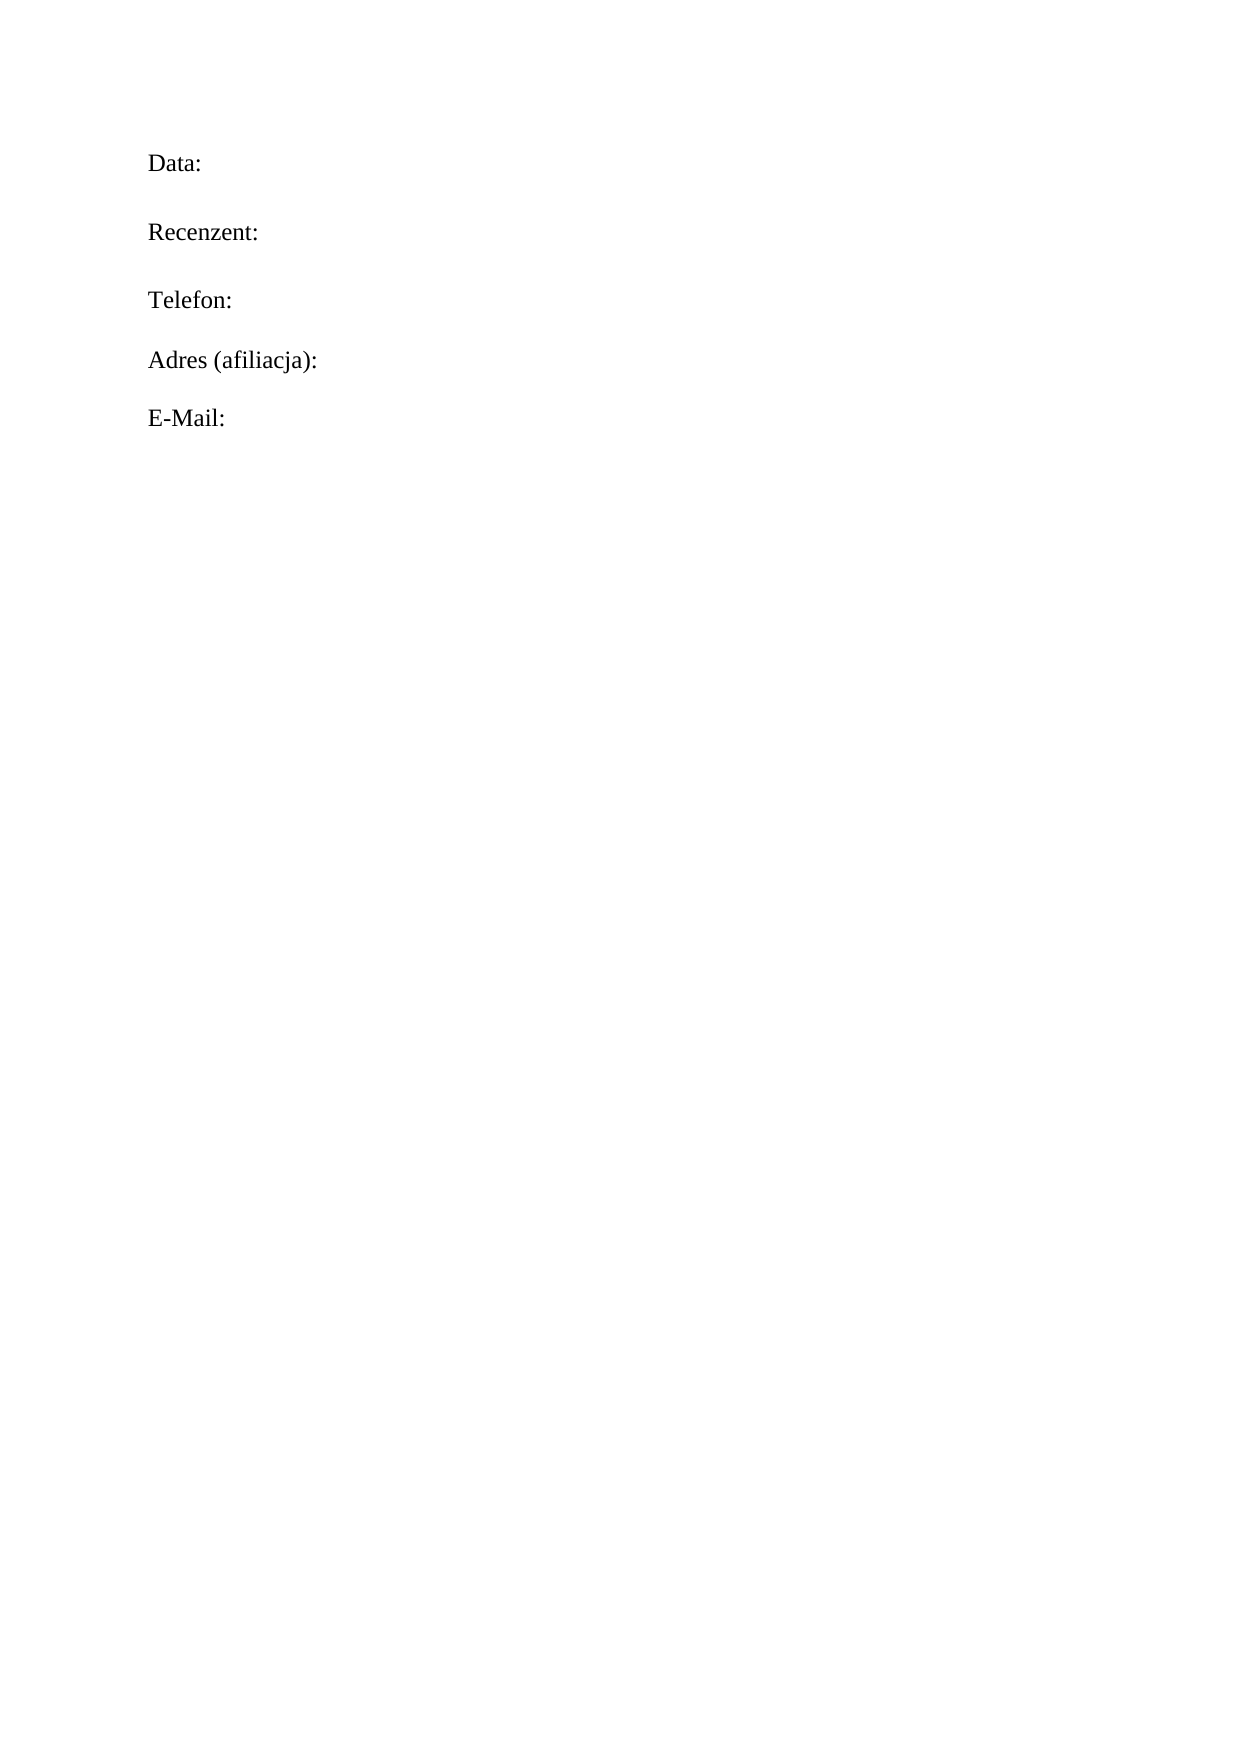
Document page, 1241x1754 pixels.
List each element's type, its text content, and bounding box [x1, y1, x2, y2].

text Data: [148, 148, 1093, 176]
text Adres (afiliacja): [148, 345, 1093, 374]
text Recenzent: [148, 217, 1093, 245]
text Telefon: [148, 286, 1093, 314]
text E-Mail: [148, 403, 1093, 432]
